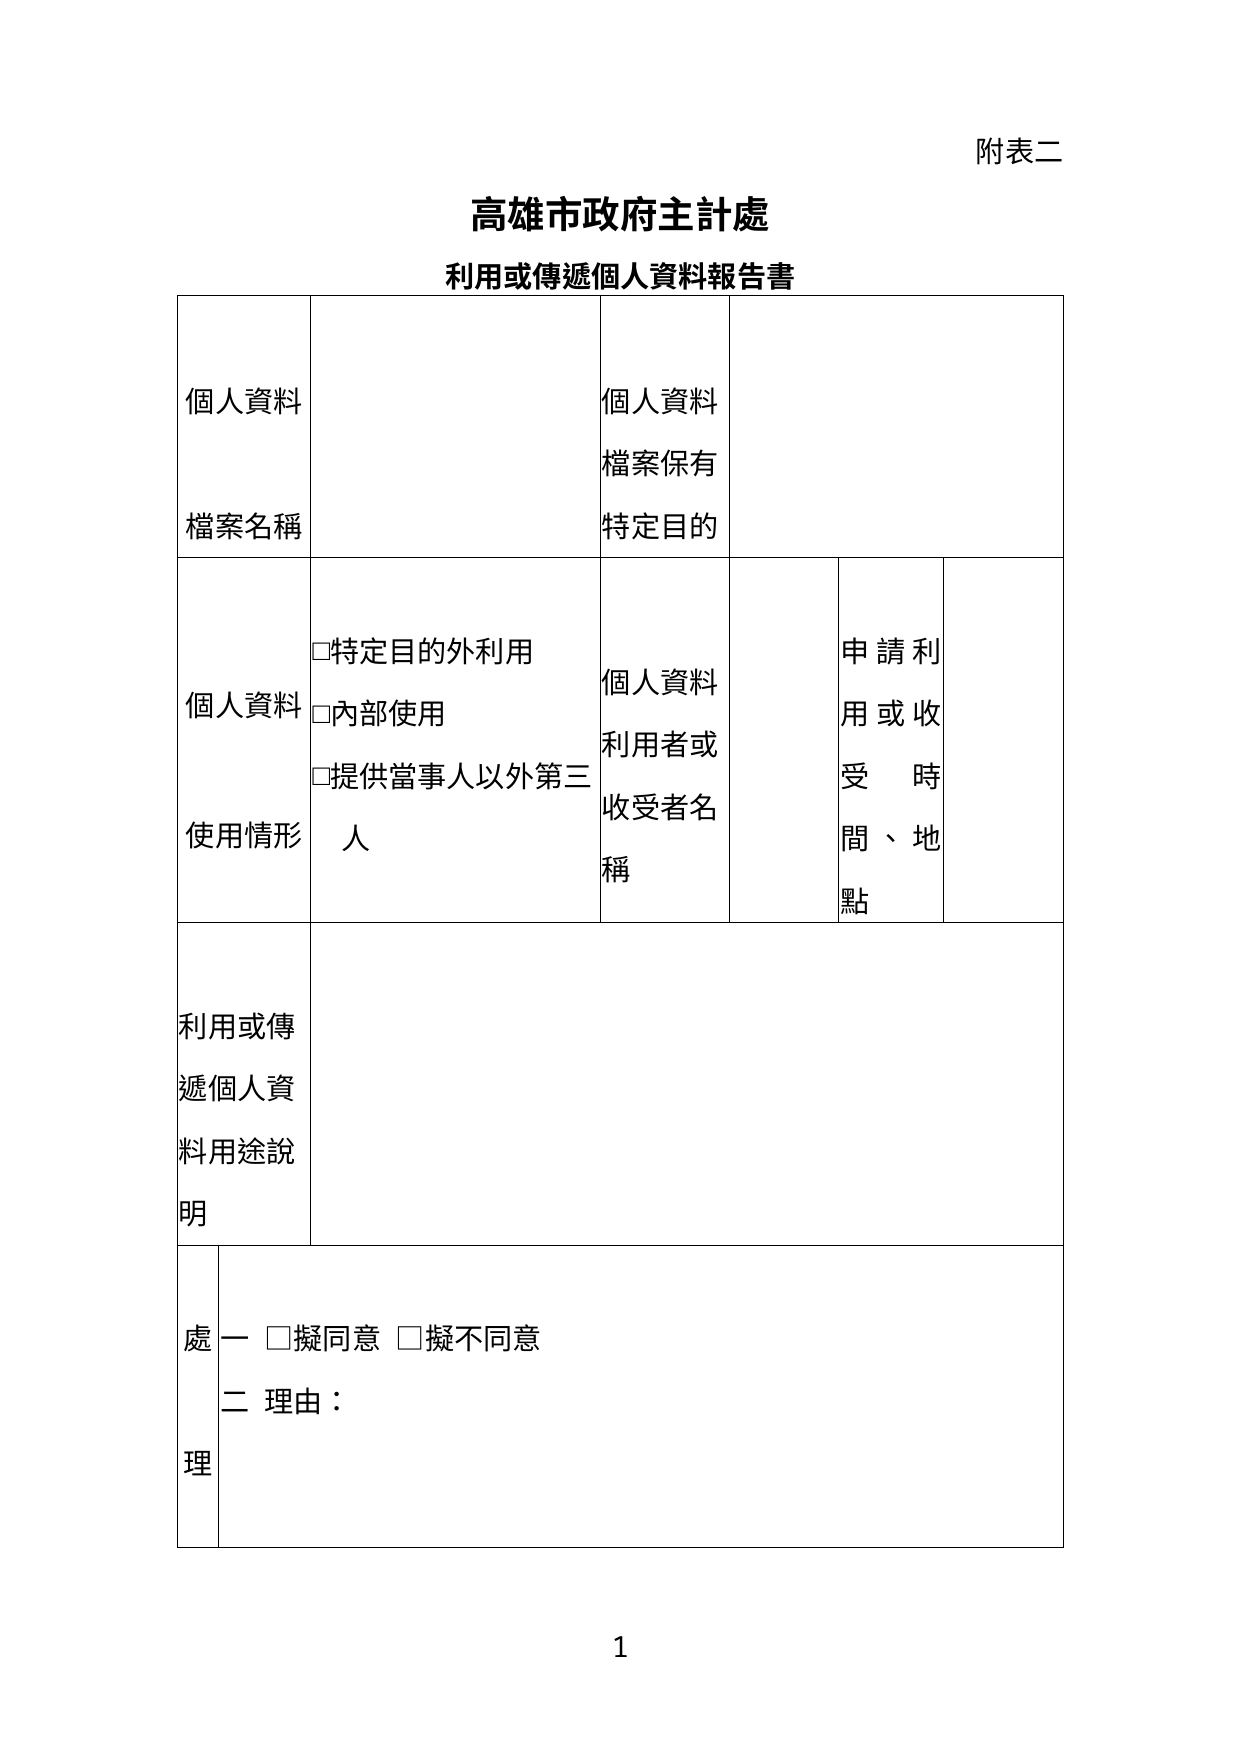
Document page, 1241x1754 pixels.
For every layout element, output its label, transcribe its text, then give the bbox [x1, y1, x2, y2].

text 高雄市政府主計處 [177, 170, 1063, 233]
table_cell 利用或傳遞個人資料用途說明 [178, 923, 310, 1244]
table_cell 一 □擬同意 □擬不同意 二 理由： [219, 1246, 1063, 1547]
table_cell □特定目的外利用 □內部使用 □提供當事人以外第三人 [311, 558, 600, 922]
table_cell [944, 558, 1063, 922]
text 附表二 [177, 108, 1063, 170]
table_header [311, 296, 600, 557]
table_header [730, 296, 1063, 557]
table_cell 處 理 [178, 1246, 218, 1547]
table_cell [730, 558, 838, 922]
table_header 個人資料檔案保有特定目的 [601, 296, 729, 557]
table_cell 申請利用或收受時間、地點 [839, 558, 943, 922]
text 利用或傳遞個人資料報告書 [177, 233, 1063, 295]
table_cell 個人資料利用者或收受者名稱 [601, 558, 729, 922]
table_cell [311, 923, 1063, 1244]
table_cell 個人資料 使用情形 [178, 558, 310, 922]
table_header 個人資料 檔案名稱 [178, 296, 310, 557]
